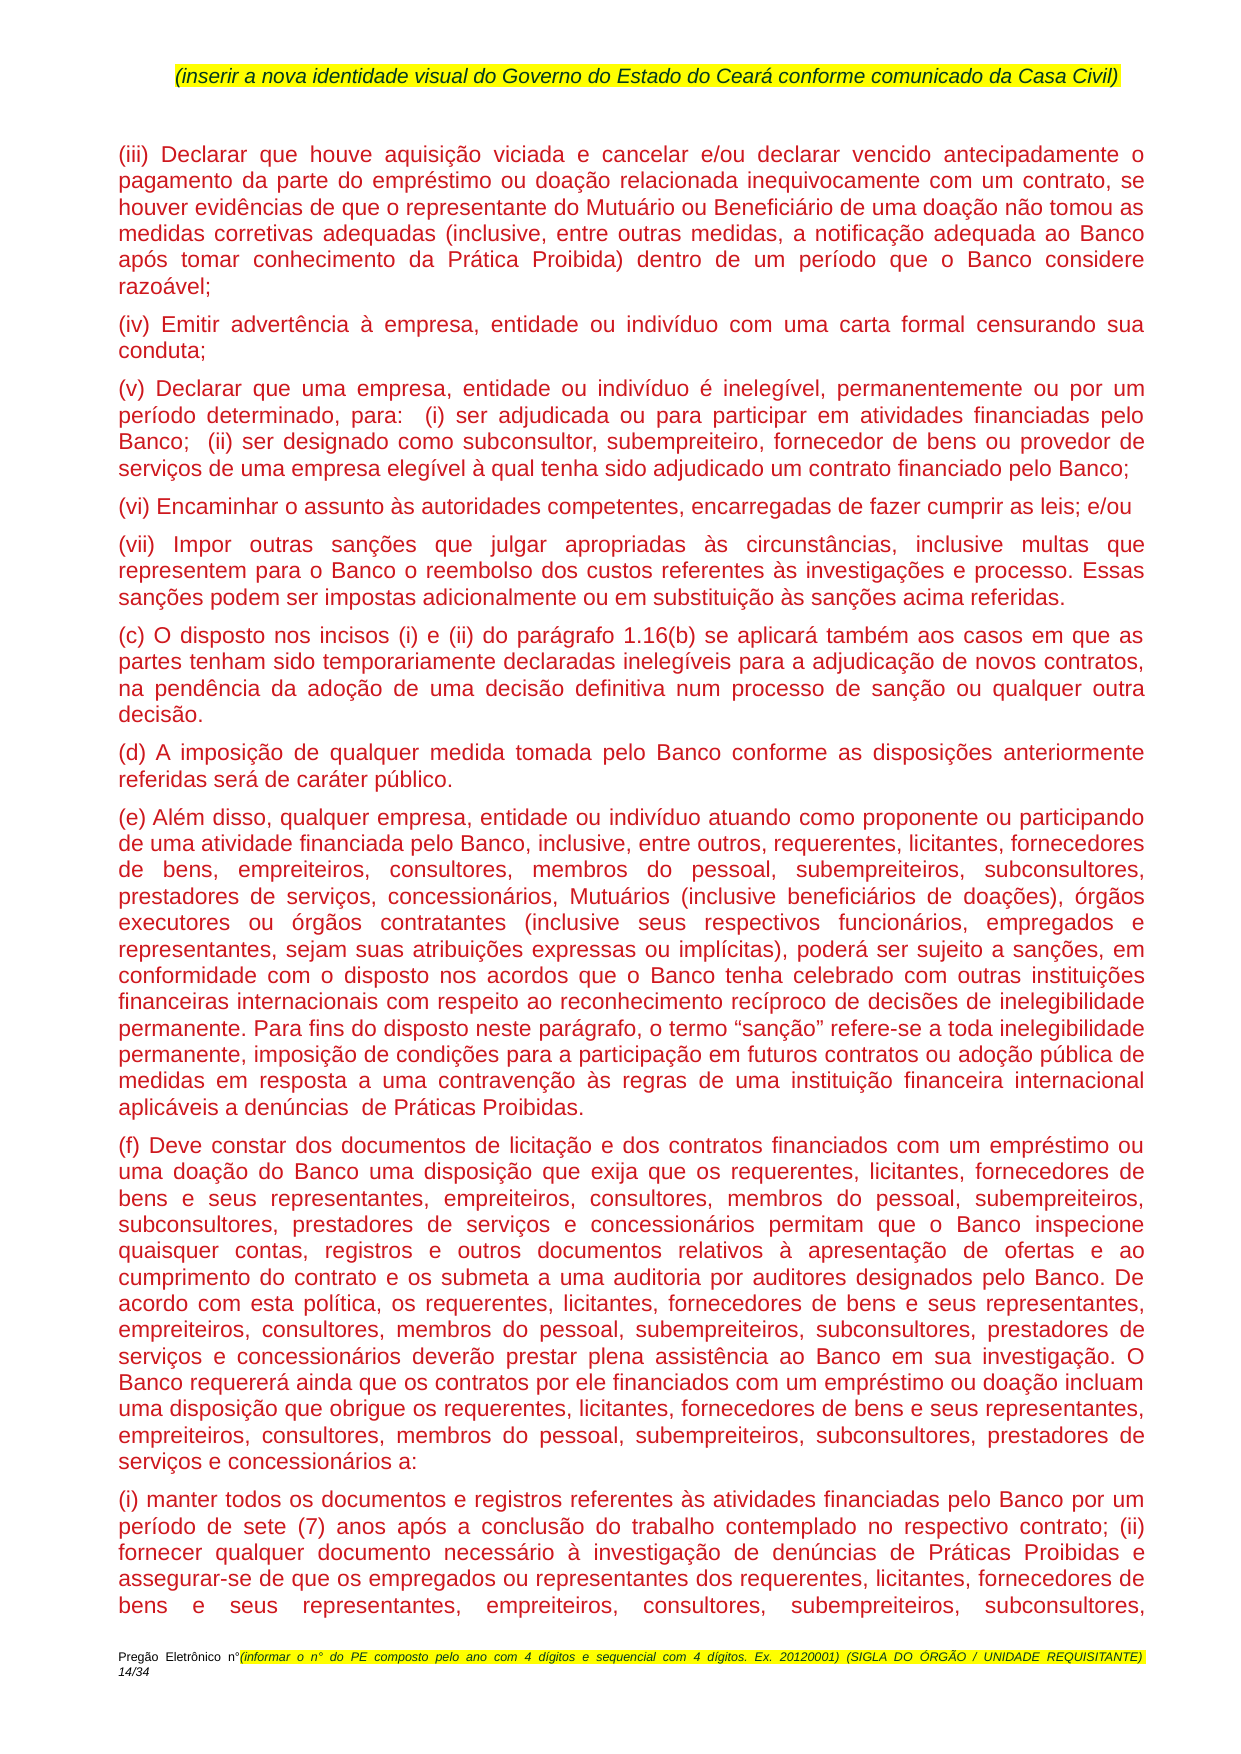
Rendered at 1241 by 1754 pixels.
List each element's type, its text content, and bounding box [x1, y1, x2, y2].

text (c) O disposto nos incisos (i) e (ii) do parágrafo 1.16(b) se aplicará também aos casos em que as partes tenham sido temporariamente declaradas inelegíveis para a adjudicação de novos contratos, na pendência da adoção de uma decisão definitiva num processo de sanção ou qualquer outra decisão. [118, 622, 1146, 727]
text (e) Além disso, qualquer empresa, entidade ou indivíduo atuando como proponente ou participando de uma atividade financiada pelo Banco, inclusive, entre outros, requerentes, licitantes, fornecedores de bens, empreiteiros, consultores, membros do pessoal, subempreiteiros, subconsultores, prestadores de serviços, concessionários, Mutuários (inclusive beneficiários de doações), órgãos executores ou órgãos contratantes (inclusive seus respectivos funcionários, empregados e representantes, sejam suas atribuições expressas ou implícitas), poderá ser sujeito a sanções, em conformidade com o disposto nos acordos que o Banco tenha celebrado com outras instituições financeiras internacionais com respeito ao reconhecimento recíproco de decisões de inelegibilidade permanente. Para fins do disposto neste parágrafo, o termo “sanção” refere-se a toda inelegibilidade permanente, imposição de condições para a participação em futuros contratos ou adoção pública de medidas em resposta a uma contravenção às regras de uma instituição financeira internacional aplicáveis a denúncias de Práticas Proibidas. [118, 804, 1146, 1120]
text (vi) Encaminhar o assunto às autoridades competentes, encarregadas de fazer cumprir as leis; e/ou [118, 493, 1146, 519]
text (f) Deve constar dos documentos de licitação e dos contratos financiados com um empréstimo ou uma doação do Banco uma disposição que exija que os requerentes, licitantes, fornecedores de bens e seus representantes, empreiteiros, consultores, membros do pessoal, subempreiteiros, subconsultores, prestadores de serviços e concessionários permitam que o Banco inspecione quaisquer contas, registros e outros documentos relativos à apresentação de ofertas e ao cumprimento do contrato e os submeta a uma auditoria por auditores designados pelo Banco. De acordo com esta política, os requerentes, licitantes, fornecedores de bens e seus representantes, empreiteiros, consultores, membros do pessoal, subempreiteiros, subconsultores, prestadores de serviços e concessionários deverão prestar plena assistência ao Banco em sua investigação. O Banco requererá ainda que os contratos por ele financiados com um empréstimo ou doação incluam uma disposição que obrigue os requerentes, licitantes, fornecedores de bens e seus representantes, empreiteiros, consultores, membros do pessoal, subempreiteiros, subconsultores, prestadores de serviços e concessionários a: [118, 1132, 1146, 1474]
text (v) Declarar que uma empresa, entidade ou indivíduo é inelegível, permanentemente ou por um período determinado, para: (i) ser adjudicada ou para participar em atividades financiadas pelo Banco; (ii) ser designado como subconsultor, subempreiteiro, fornecedor de bens ou provedor de serviços de uma empresa elegível à qual tenha sido adjudicado um contrato financiado pelo Banco; [118, 375, 1146, 481]
text (i) manter todos os documentos e registros referentes às atividades financiadas pelo Banco por um período de sete (7) anos após a conclusão do trabalho contemplado no respectivo contrato; (ii) fornecer qualquer documento necessário à investigação de denúncias de Práticas Proibidas e assegurar-se de que os empregados ou representantes dos requerentes, licitantes, fornecedores de bens e seus representantes, empreiteiros, consultores, subempreiteiros, subconsultores, [118, 1486, 1146, 1618]
text (d) A imposição de qualquer medida tomada pelo Banco conforme as disposições anteriormente referidas será de caráter público. [118, 739, 1146, 792]
text (iv) Emitir advertência à empresa, entidade ou indivíduo com uma carta formal censurando sua conduta; [118, 311, 1146, 363]
text (vii) Impor outras sanções que julgar apropriadas às circunstâncias, inclusive multas que representem para o Banco o reembolso dos custos referentes às investigações e processo. Essas sanções podem ser impostas adicionalmente ou em substituição às sanções acima referidas. [118, 531, 1146, 610]
text (iii) Declarar que houve aquisição viciada e cancelar e/ou declarar vencido antecipadamente o pagamento da parte do empréstimo ou doação relacionada inequivocamente com um contrato, se houver evidências de que o representante do Mutuário ou Beneficiário de uma doação não tomou as medidas corretivas adequadas (inclusive, entre outras medidas, a notificação adequada ao Banco após tomar conhecimento da Prática Proibida) dentro de um período que o Banco considere razoável; [118, 141, 1146, 299]
